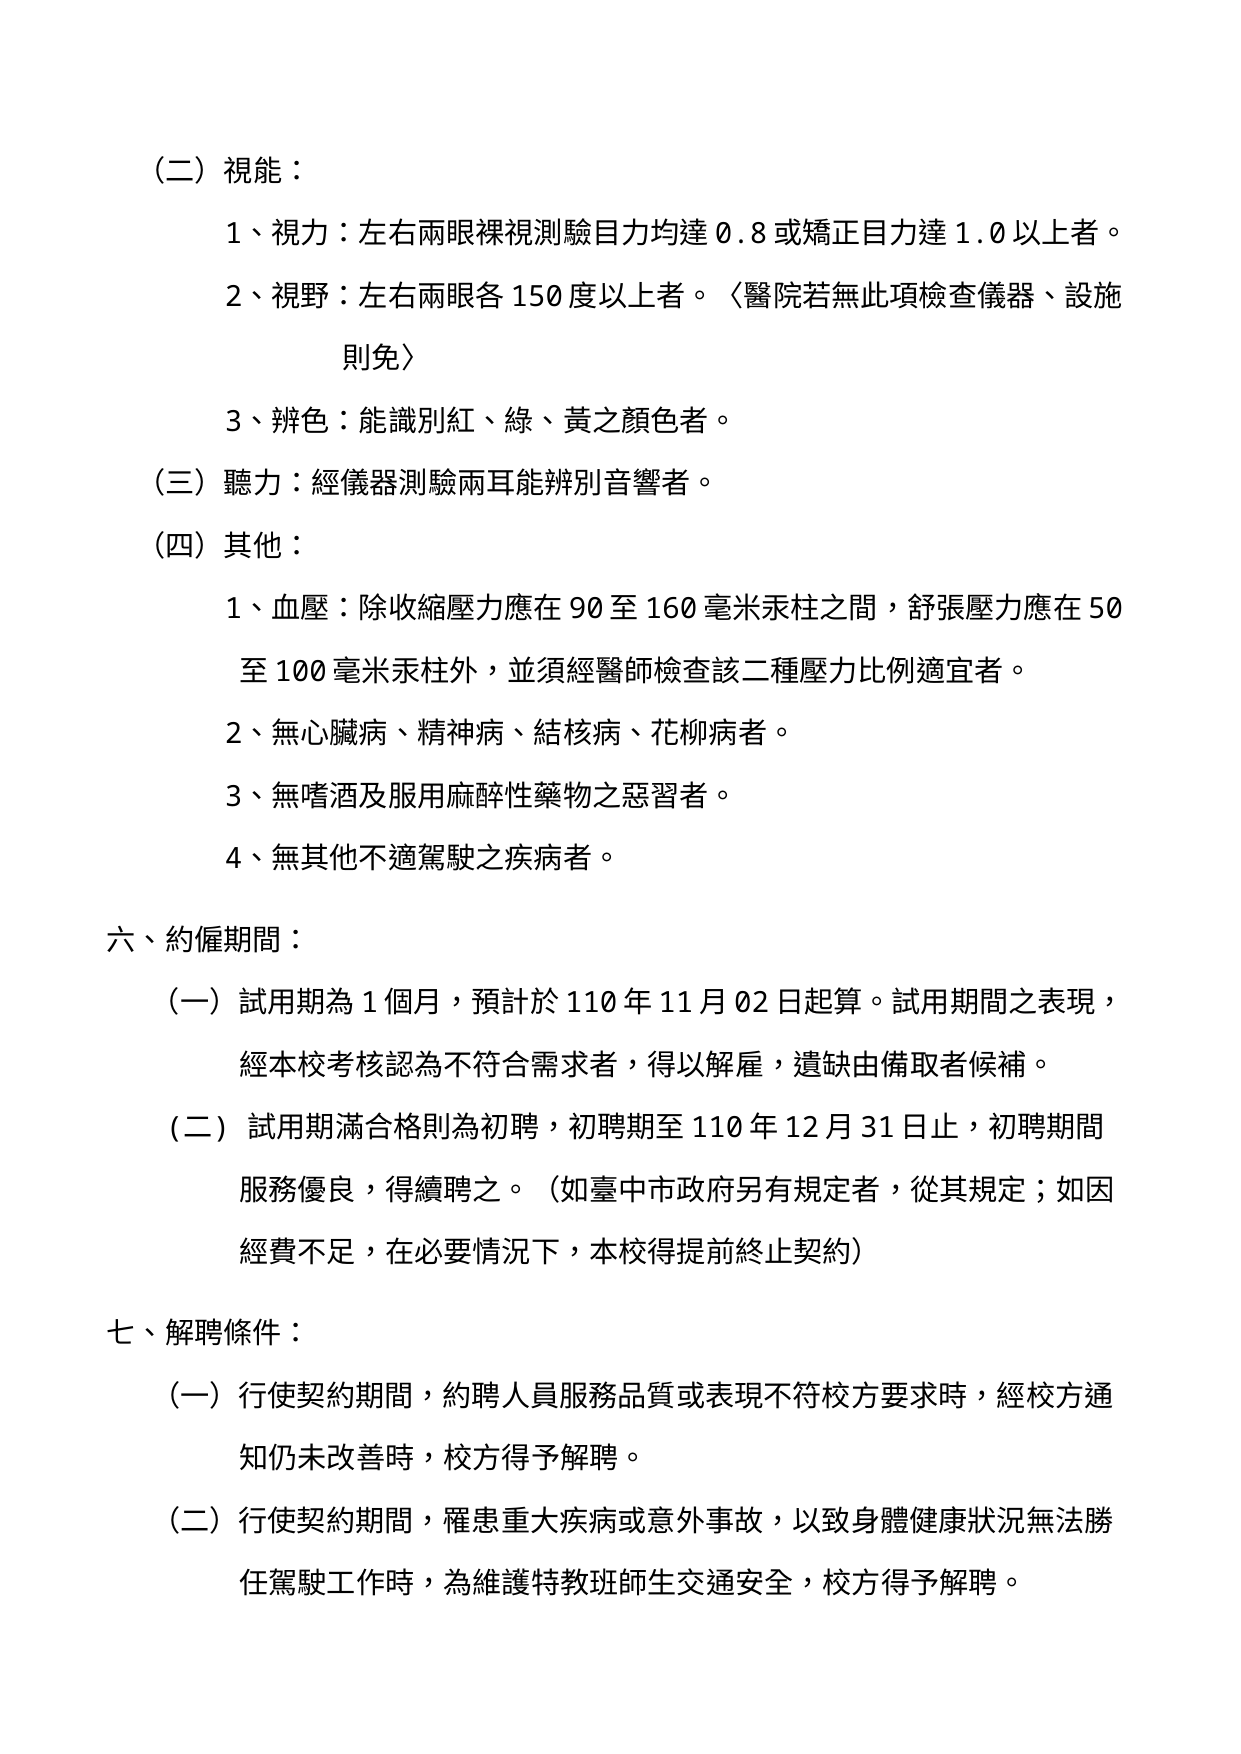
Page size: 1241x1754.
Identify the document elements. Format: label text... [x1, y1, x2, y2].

text 2、無心臟病、精神病、結核病、花柳病者。 [224, 689, 1134, 752]
text （一）試用期為1個月，預計於110年11月02日起算。試用期間之表現，經本校考核認為不符合需求者，得以解雇，遺缺由備取者候補。 [151, 958, 1134, 1083]
text （四）其他： [136, 502, 1134, 564]
text 4、無其他不適駕駛之疾病者。 [224, 814, 1134, 877]
text （二）視能： [136, 127, 1134, 189]
text （三）聽力：經儀器測驗兩耳能辨別音響者。 [136, 439, 1134, 502]
text 六、約僱期間： [106, 896, 1134, 958]
text 3、辨色：能識別紅、綠、黃之顏色者。 [224, 377, 1134, 439]
text 3、無嗜酒及服用麻醉性藥物之惡習者。 [224, 752, 1134, 814]
text 1、血壓：除收縮壓力應在90至160毫米汞柱之間，舒張壓力應在50至100毫米汞柱外，並須經醫師檢查該二種壓力比例適宜者。 [224, 564, 1134, 689]
text 1、視力：左右兩眼裸視測驗目力均達0.8或矯正目力達1.0以上者。 [224, 189, 1134, 252]
text 七、解聘條件： [106, 1289, 1134, 1352]
text （二）行使契約期間，罹患重大疾病或意外事故，以致身體健康狀況無法勝任駕駛工作時，為維護特教班師生交通安全，校方得予解聘。 [151, 1477, 1134, 1602]
text （一）行使契約期間，約聘人員服務品質或表現不符校方要求時，經校方通知仍未改善時，校方得予解聘。 [151, 1352, 1134, 1477]
text (二) 試用期滿合格則為初聘，初聘期至110年12月31日止，初聘期間服務優良，得續聘之。（如臺中市政府另有規定者，從其規定；如因經費不足，在必要情況下，本校得提前終止契約） [166, 1083, 1134, 1271]
text 2、視野：左右兩眼各150度以上者。〈醫院若無此項檢查儀器、設施則免〉 [224, 252, 1134, 377]
